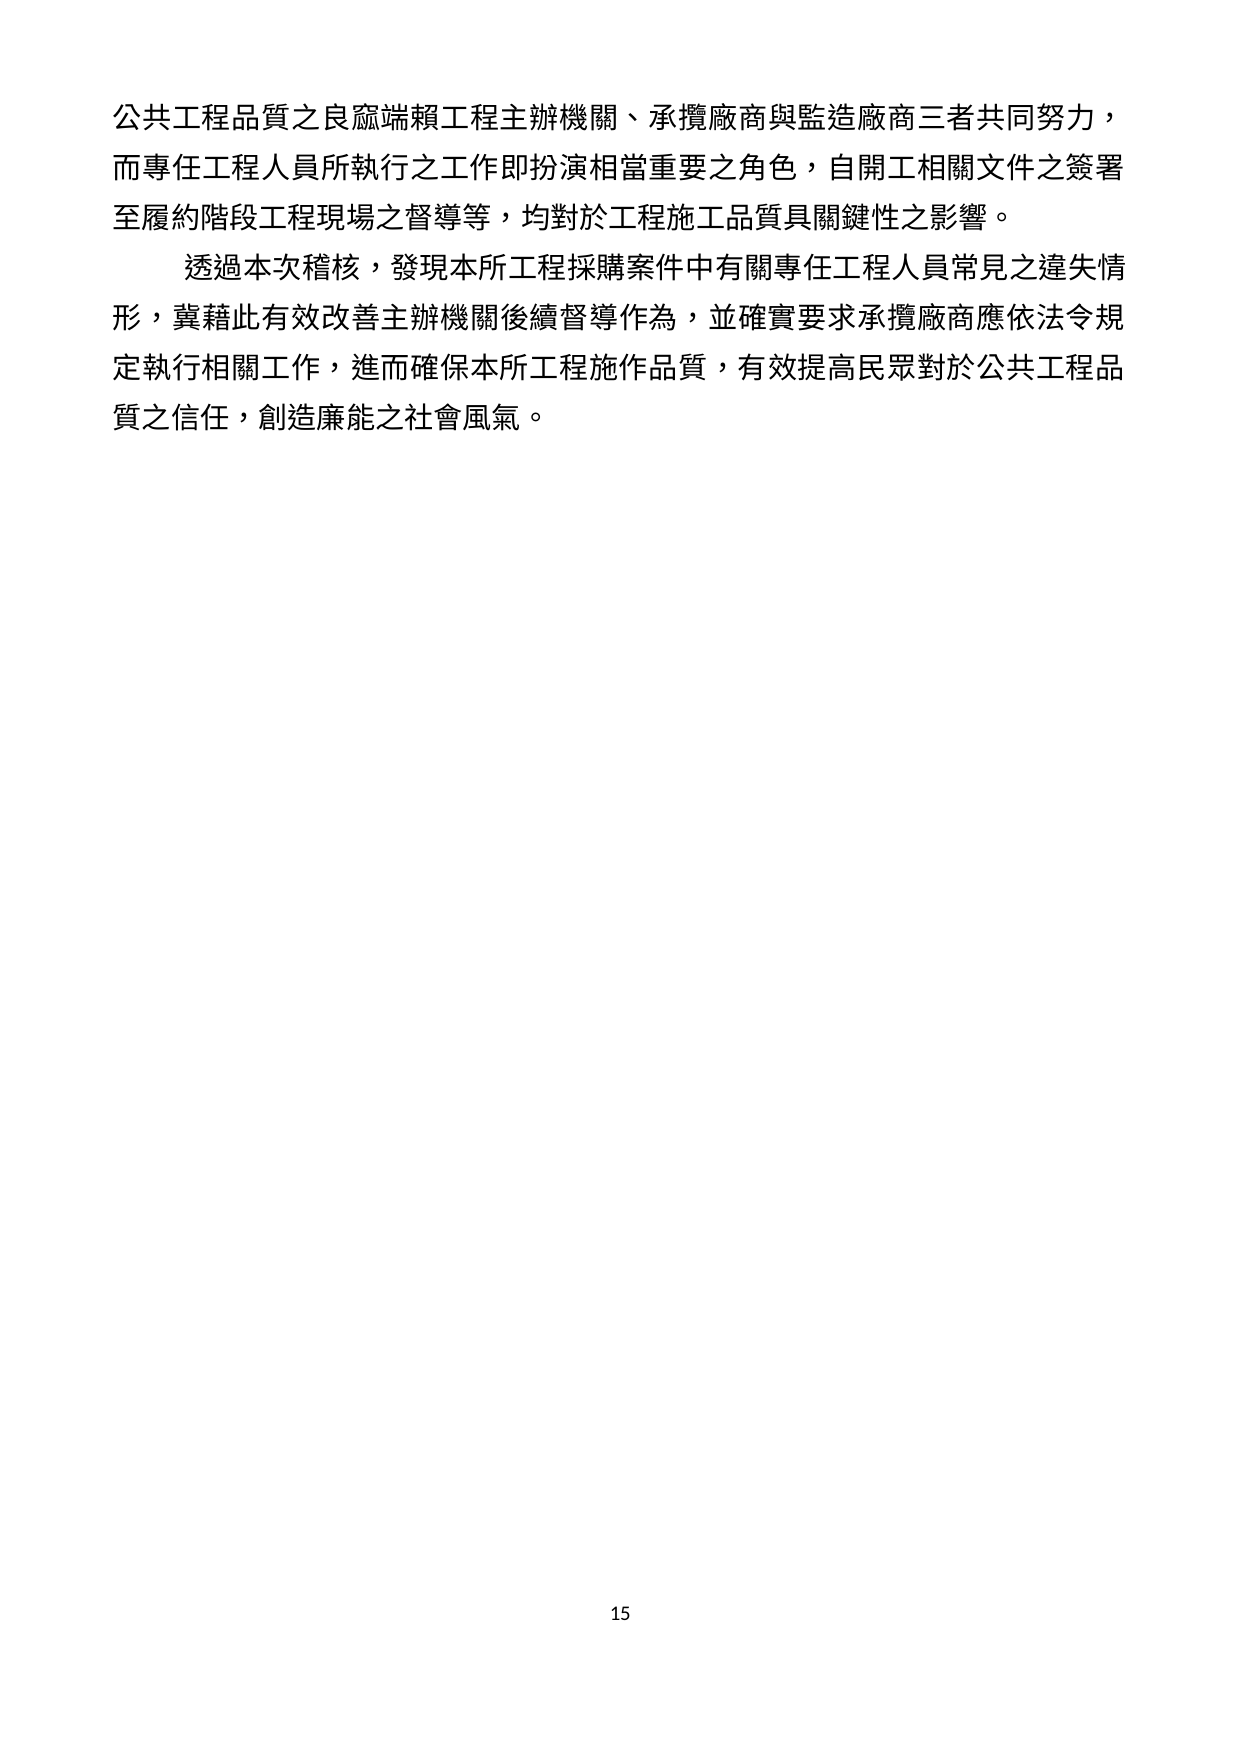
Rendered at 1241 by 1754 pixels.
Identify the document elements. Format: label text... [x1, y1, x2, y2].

text 透過本次稽核，發現本所工程採購案件中有關專任工程人員常見之違失情形，冀藉此有效改善主辦機關後續督導作為，並確實要求承攬廠商應依法令規定執行相關工作，進而確保本所工程施作品質，有效提高民眾對於公共工程品質之信任，創造廉能之社會風氣。 [112, 239, 1128, 439]
text 公共工程品質之良窳端賴工程主辦機關、承攬廠商與監造廠商三者共同努力，而專任工程人員所執行之工作即扮演相當重要之角色，自開工相關文件之簽署至履約階段工程現場之督導等，均對於工程施工品質具關鍵性之影響。 [112, 89, 1128, 239]
